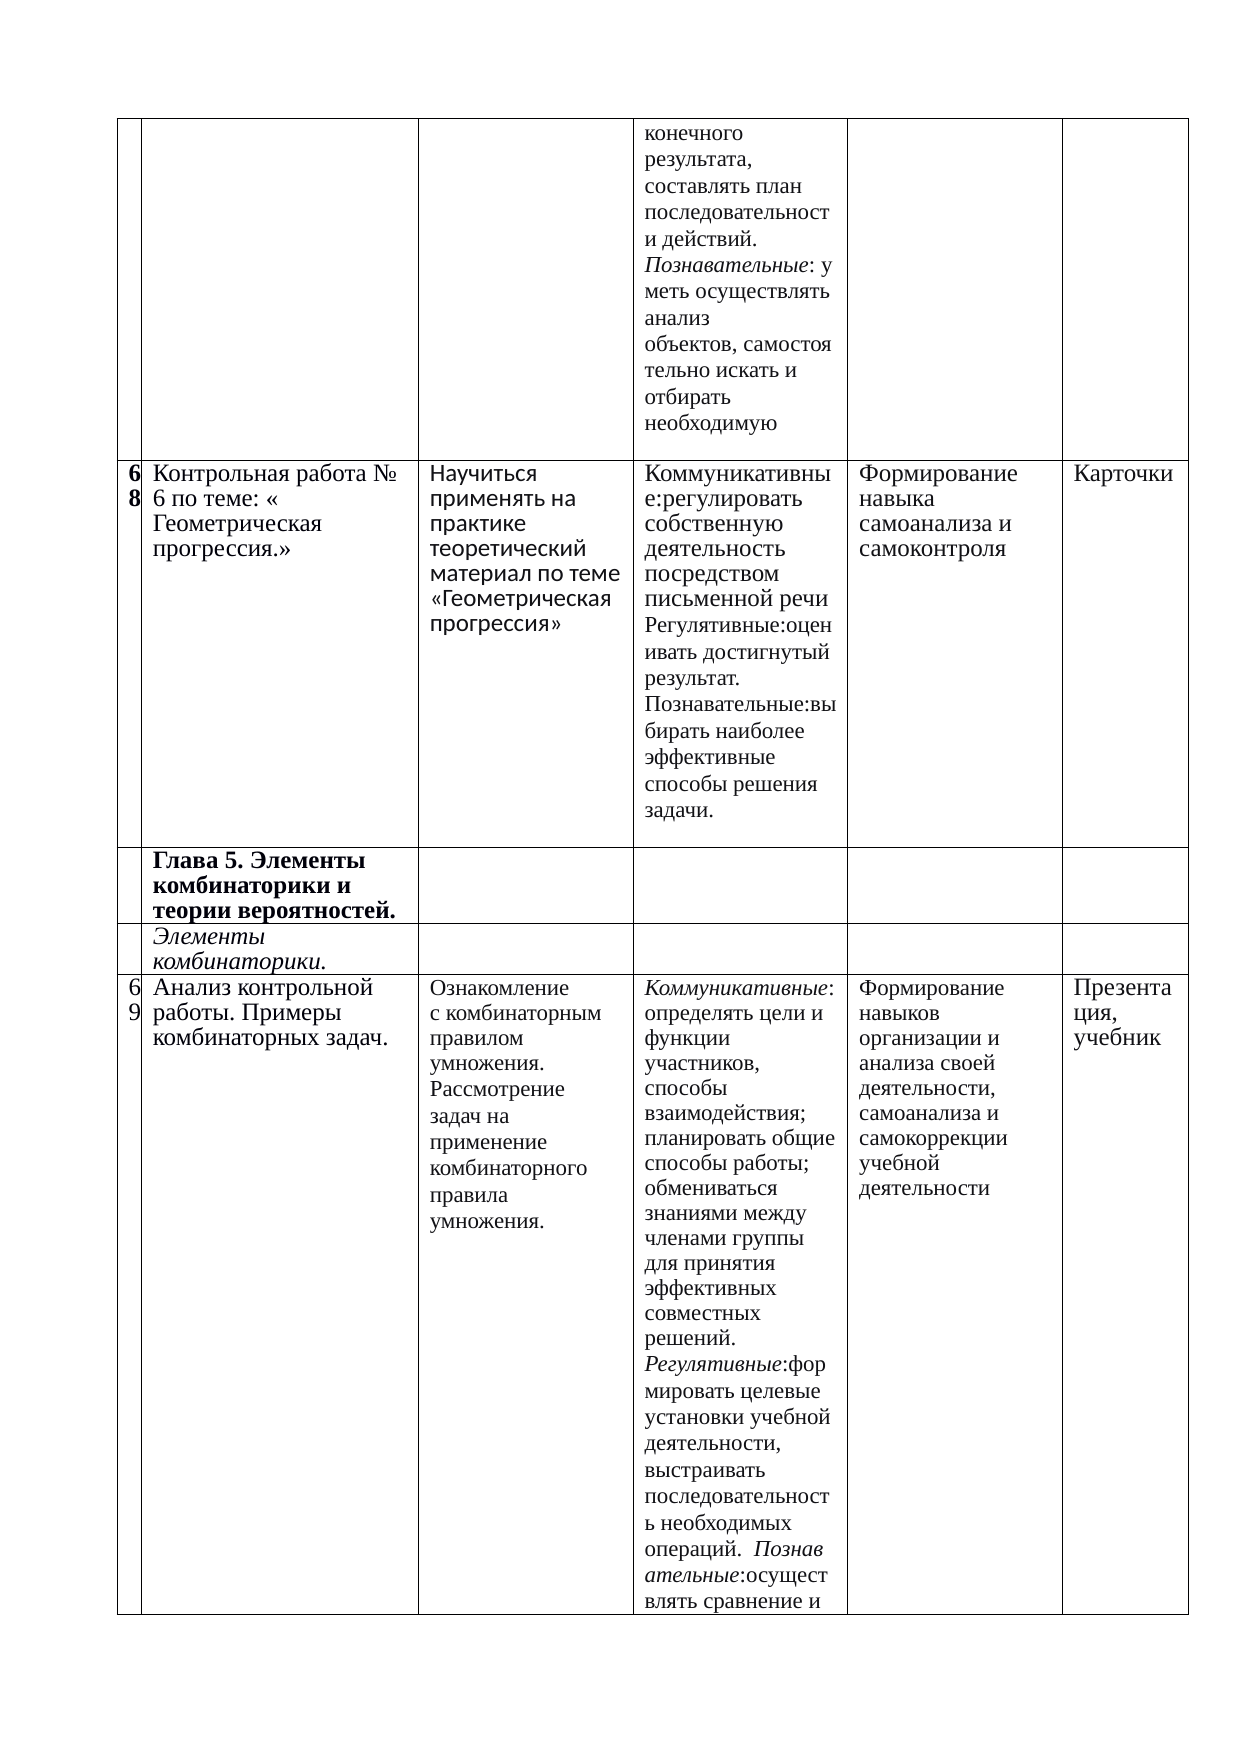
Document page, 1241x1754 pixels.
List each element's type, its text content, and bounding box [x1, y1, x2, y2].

table_cell Научиться применять на практике теоретический материал по теме «Геометрическая прогрессия» [419, 461, 633, 847]
table_cell [419, 924, 633, 974]
table_cell [1063, 848, 1188, 923]
table_cell Ознакомление с комбинаторным правилом умножения. Рассмотрение задач на применение комбинаторного правила умножения. [419, 975, 633, 1614]
table_cell Карточки [1063, 461, 1188, 847]
table_cell [419, 119, 633, 460]
table_cell [118, 924, 141, 974]
table_cell [1063, 119, 1188, 460]
table_cell Коммуникативные:регулировать собственную деятельность посредством письменной речи Регулятивные:оценивать достигнутый результат. Познавательные:выбирать наиболее эффективные способы решения задачи. [634, 461, 847, 847]
table_cell Контрольная работа № 6 по теме: « Геометрическая прогрессия.» [142, 461, 418, 847]
table_cell Глава 5. Элементы комбинаторики и теории вероятностей. [142, 848, 418, 923]
table_cell [848, 924, 1062, 974]
table_cell [1063, 924, 1188, 974]
table_cell Анализ контрольной работы. Примеры комбинаторных задач. [142, 975, 418, 1614]
table_cell [634, 848, 847, 923]
table_cell [848, 848, 1062, 923]
table_cell 69 [118, 975, 141, 1614]
table_cell Элементы комбинаторики. [142, 924, 418, 974]
table_cell конечного результата, составлять план последовательности действий. Познавательные: уметь осуществлять анализ объектов, самостоятельно искать и отбирать необходимую [634, 119, 847, 460]
table_cell [419, 848, 633, 923]
table_cell [118, 848, 141, 923]
table_cell Презентация, учебник [1063, 975, 1188, 1614]
table_cell [118, 119, 141, 460]
table_cell Коммуникативные: определять цели и функции участников, способы взаимодействия; планировать общие способы работы; обмениваться знаниями между членами группы для принятия эффективных совместных решений. Регулятивные:формировать целевые установки учебной деятельности, выстраивать последовательность необходимых операций. Познавательные:осуществлять сравнение и [634, 975, 847, 1614]
table_cell Формирование навыка самоанализа и самоконтроля [848, 461, 1062, 847]
table_cell [848, 119, 1062, 460]
table_cell [142, 119, 418, 460]
table_cell 68 [118, 461, 141, 847]
table_cell [634, 924, 847, 974]
table_cell Формирование навыков организации и анализа своей деятельности, самоанализа и самокоррекции учебной деятельности [848, 975, 1062, 1614]
